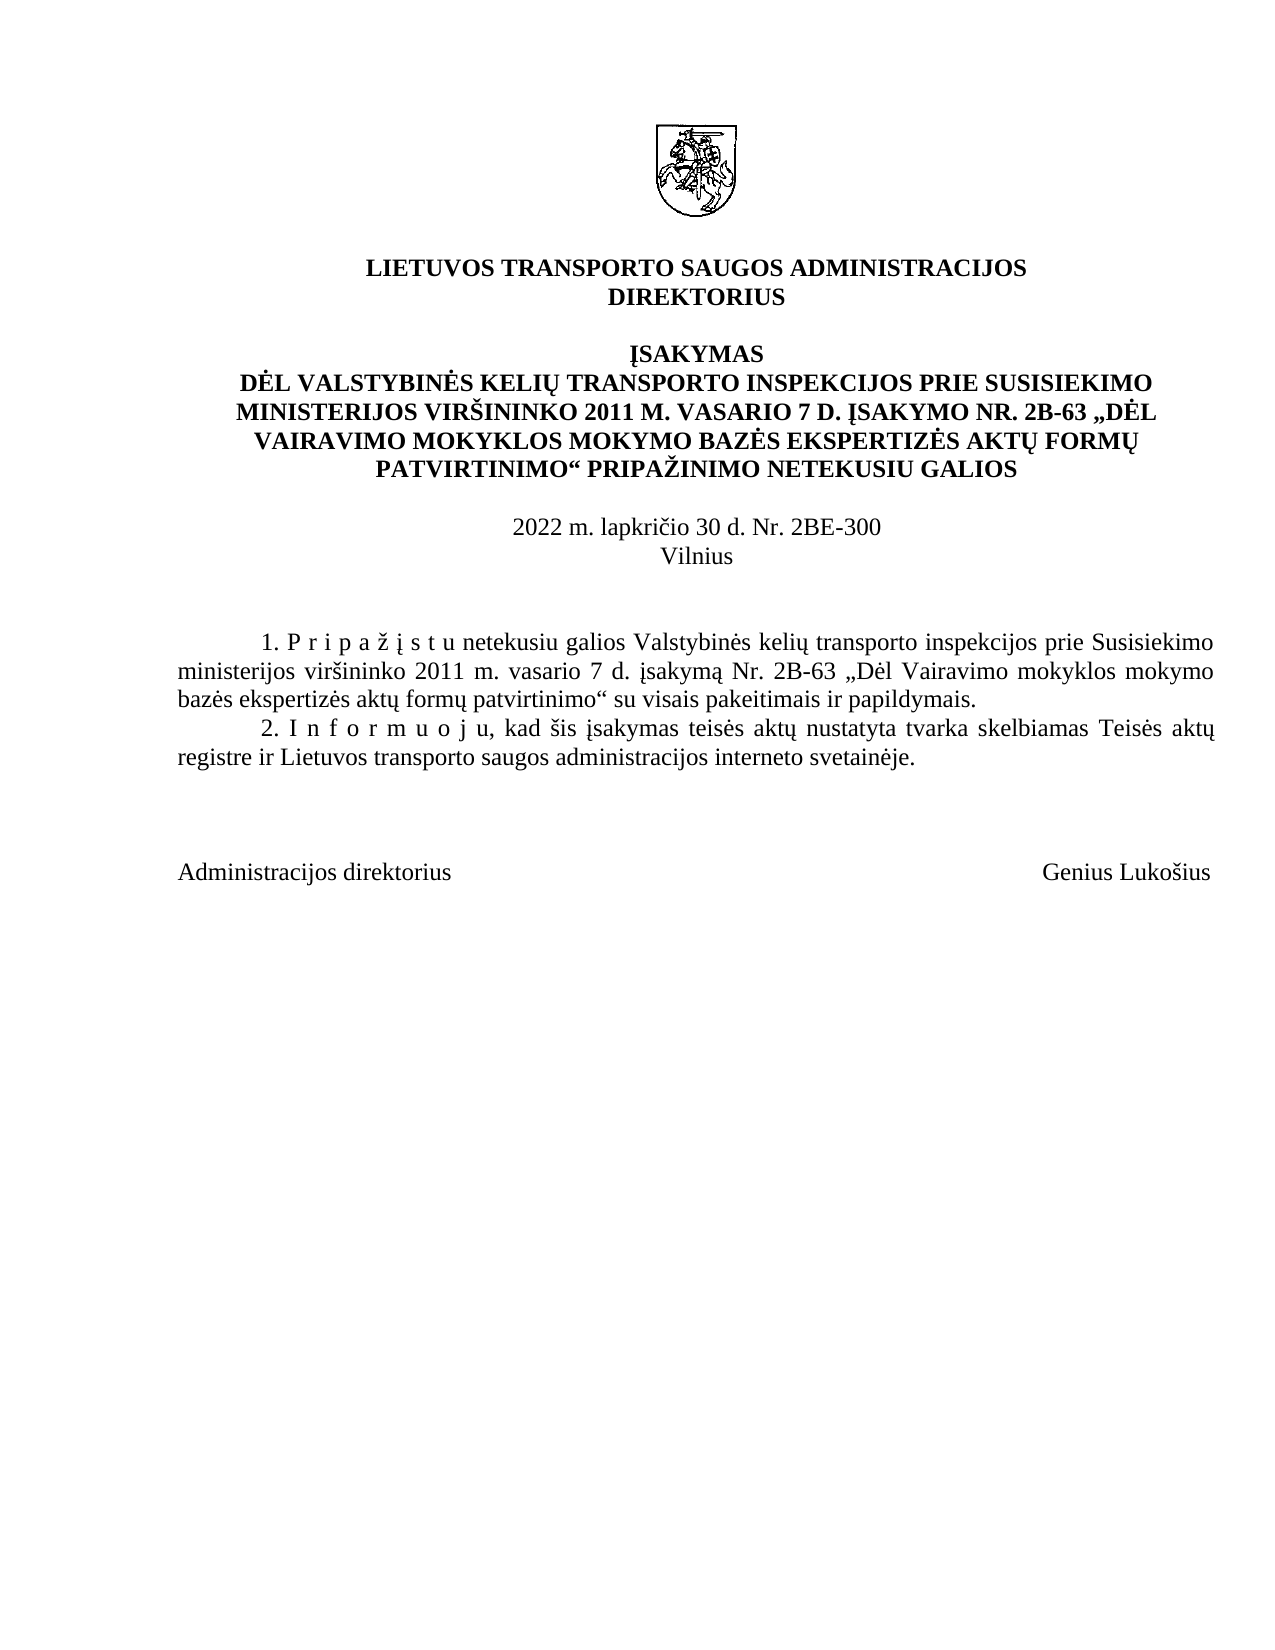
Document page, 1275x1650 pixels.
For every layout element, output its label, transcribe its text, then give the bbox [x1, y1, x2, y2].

text 1. P r i p a ž į s t u netekusiu galios Valstybinės kelių transporto inspekcijos prie Susisiekimo ministerijos viršininko 2011 m. vasario 7 d. įsakymą Nr. 2B-63 „Dėl Vairavimo mokyklos mokymo bazės ekspertizės aktų formų patvirtinimo“ su visais pakeitimais ir papildymais. [177, 627, 1216, 713]
text DIREKTORIUS [177, 282, 1216, 311]
text DĖL VALSTYBINĖS KELIŲ TRANSPORTO INSPEKCIJOS PRIE SUSISIEKIMO MINISTERIJOS VIRŠININKO 2011 M. VASARIO 7 D. ĮSAKYMO NR. 2B-63 „DĖL VAIRAVIMO MOKYKLOS MOKYMO BAZĖS EKSPERTIZĖS AKTŲ FORMŲ PATVIRTINIMO“ PRIPAŽINIMO NETEKUSIU GALIOS [177, 368, 1216, 483]
text Vilnius [177, 541, 1216, 569]
text 2. I n f o r m u o j u, kad šis įsakymas teisės aktų nustatyta tvarka skelbiamas Teisės aktų registre ir Lietuvos transporto saugos administracijos interneto svetainėje. [177, 713, 1216, 771]
text ĮSAKYMAS [177, 339, 1216, 368]
text 2022 m. lapkričio 30 d. Nr. 2BE-300 [177, 512, 1216, 541]
text Administracijos direktorius Genius Lukošius [177, 857, 1216, 886]
text LIETUVOS TRANSPORTO SAUGOS ADMINISTRACIJOS [177, 253, 1216, 282]
